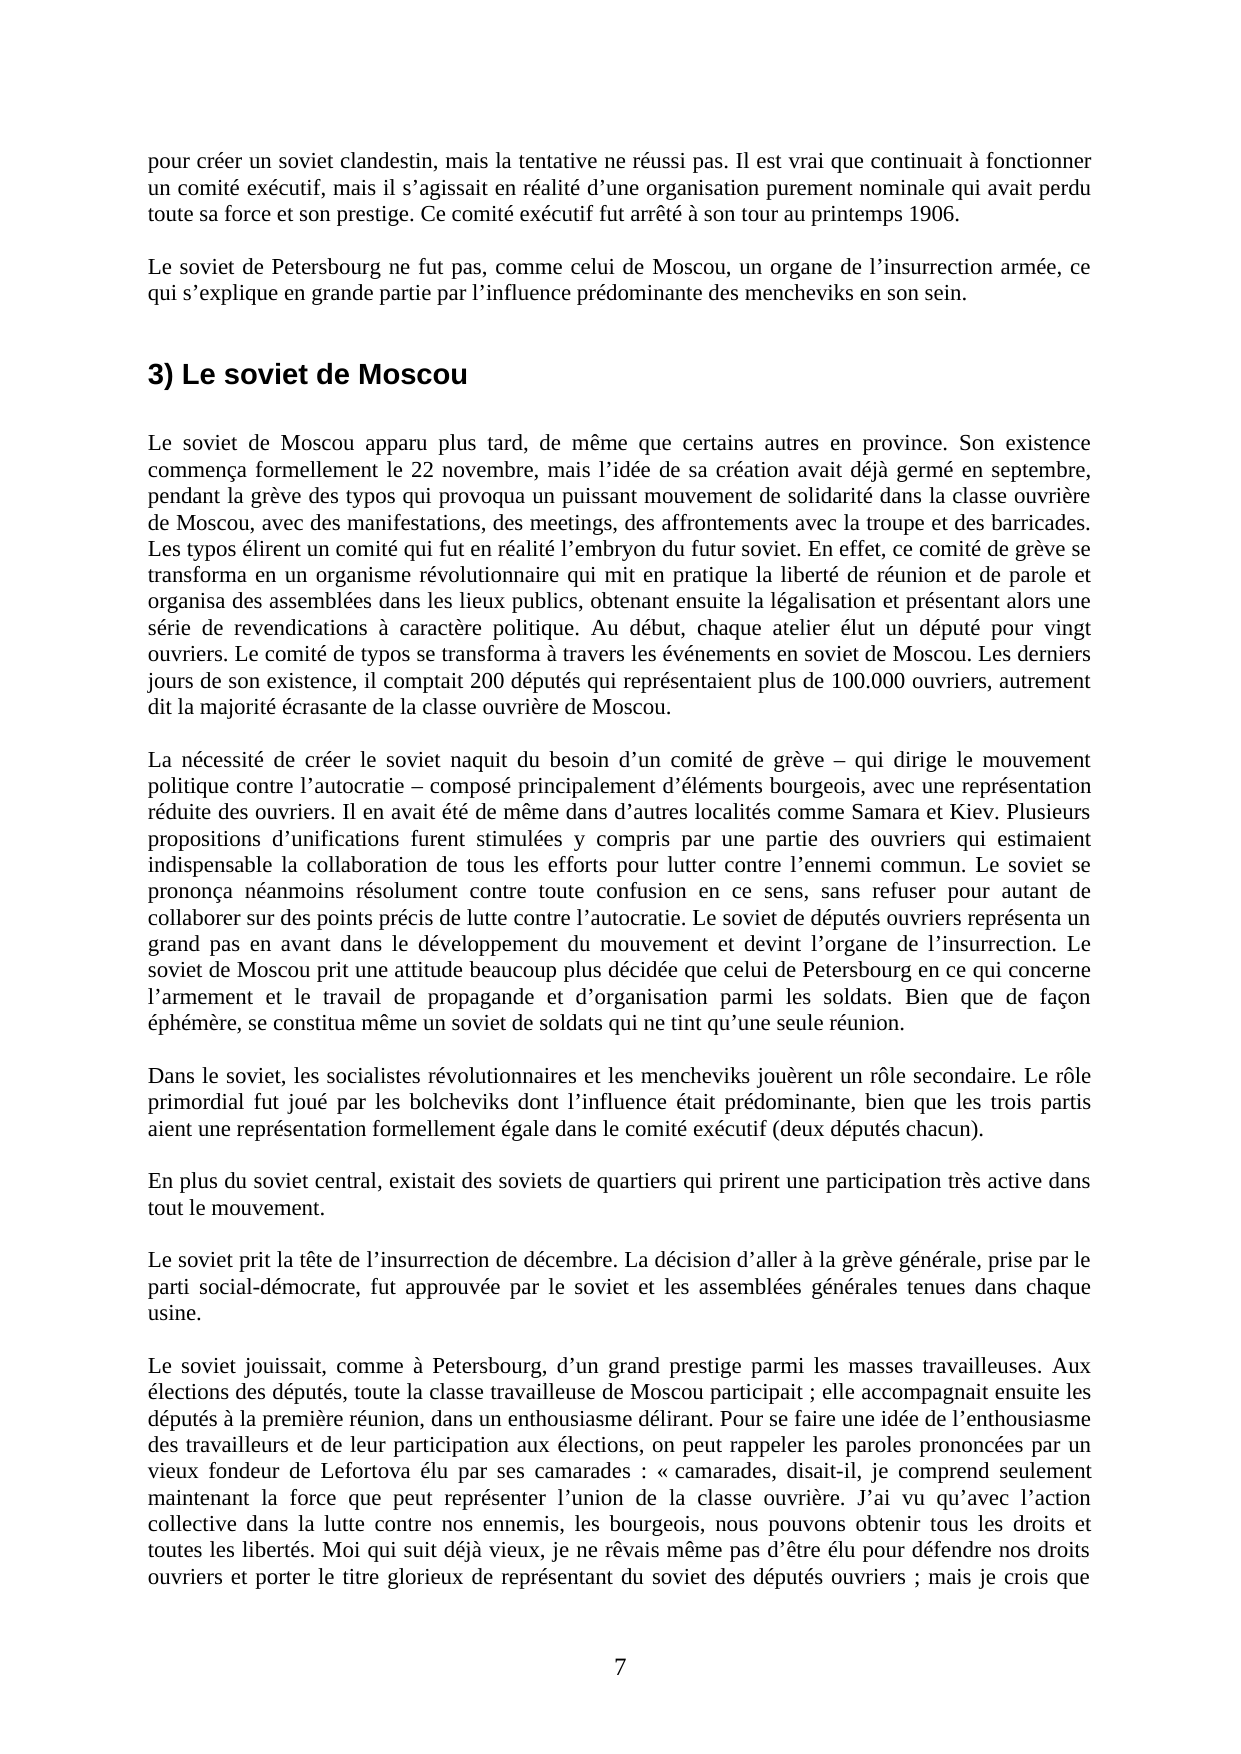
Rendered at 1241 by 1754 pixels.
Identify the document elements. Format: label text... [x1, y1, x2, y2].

text Le soviet de Moscou apparu plus tard, de même que certains autres en province. Son existence commença formellement le 22 novembre, mais l’idée de sa création avait déjà germé en septembre, pendant la grève des typos qui provoqua un puissant mouvement de solidarité dans la classe ouvrière de Moscou, avec des manifestations, des meetings, des affrontements avec la troupe et des barricades. Les typos élirent un comité qui fut en réalité l’embryon du futur soviet. En effet, ce comité de grève se transforma en un organisme révolutionnaire qui mit en pratique la liberté de réunion et de parole et organisa des assemblées dans les lieux publics, obtenant ensuite la légalisation et présentant alors une série de revendications à caractère politique. Au début, chaque atelier élut un député pour vingt ouvriers. Le comité de typos se transforma à travers les événements en soviet de Moscou. Les derniers jours de son existence, il comptait 200 députés qui représentaient plus de 100.000 ouvriers, autrement dit la majorité écrasante de la classe ouvrière de Moscou. [148, 429, 1093, 719]
text Dans le soviet, les socialistes révolutionnaires et les mencheviks jouèrent un rôle secondaire. Le rôle primordial fut joué par les bolcheviks dont l’influence était prédominante, bien que les trois partis aient une représentation formellement égale dans le comité exécutif (deux députés chacun). [148, 1062, 1093, 1141]
text Le soviet prit la tête de l’insurrection de décembre. La décision d’aller à la grève générale, prise par le parti social-démocrate, fut approuvée par le soviet et les assemblées générales tenues dans chaque usine. [148, 1246, 1093, 1326]
text pour créer un soviet clandestin, mais la tentative ne réussi pas. Il est vrai que continuait à fonctionner un comité exécutif, mais il s’agissait en réalité d’une organisation purement nominale qui avait perdu toute sa force et son prestige. Ce comité exécutif fut arrêté à son tour au printemps 1906. [148, 148, 1093, 227]
text La nécessité de créer le soviet naquit du besoin d’un comité de grève – qui dirige le mouvement politique contre l’autocratie – composé principalement d’éléments bourgeois, avec une représentation réduite des ouvriers. Il en avait été de même dans d’autres localités comme Samara et Kiev. Plusieurs propositions d’unifications furent stimulées y compris par une partie des ouvriers qui estimaient indispensable la collaboration de tous les efforts pour lutter contre l’ennemi commun. Le soviet se prononça néanmoins résolument contre toute confusion en ce sens, sans refuser pour autant de collaborer sur des points précis de lutte contre l’autocratie. Le soviet de députés ouvriers représenta un grand pas en avant dans le développement du mouvement et devint l’organe de l’insurrection. Le soviet de Moscou prit une attitude beaucoup plus décidée que celui de Petersbourg en ce qui concerne l’armement et le travail de propagande et d’organisation parmi les soldats. Bien que de façon éphémère, se constitua même un soviet de soldats qui ne tint qu’une seule réunion. [148, 746, 1093, 1036]
text En plus du soviet central, existait des soviets de quartiers qui prirent une participation très active dans tout le mouvement. [148, 1167, 1093, 1220]
text Le soviet de Petersbourg ne fut pas, comme celui de Moscou, un organe de l’insurrection armée, ce qui s’explique en grande partie par l’influence prédominante des mencheviks en son sein. [148, 253, 1093, 306]
subtitle 3) Le soviet de Moscou [148, 357, 1093, 391]
text Le soviet jouissait, comme à Petersbourg, d’un grand prestige parmi les masses travailleuses. Aux élections des députés, toute la classe travailleuse de Moscou participait ; elle accompagnait ensuite les députés à la première réunion, dans un enthousiasme délirant. Pour se faire une idée de l’enthousiasme des travailleurs et de leur participation aux élections, on peut rappeler les paroles prononcées par un vieux fondeur de Lefortova élu par ses camarades : « camarades, disait-il, je comprend seulement maintenant la force que peut représenter l’union de la classe ouvrière. J’ai vu qu’avec l’action collective dans la lutte contre nos ennemis, les bourgeois, nous pouvons obtenir tous les droits et toutes les libertés. Moi qui suit déjà vieux, je ne rêvais même pas d’être élu pour défendre nos droits ouvriers et porter le titre glorieux de représentant du soviet des députés ouvriers ; mais je crois que [148, 1352, 1093, 1589]
